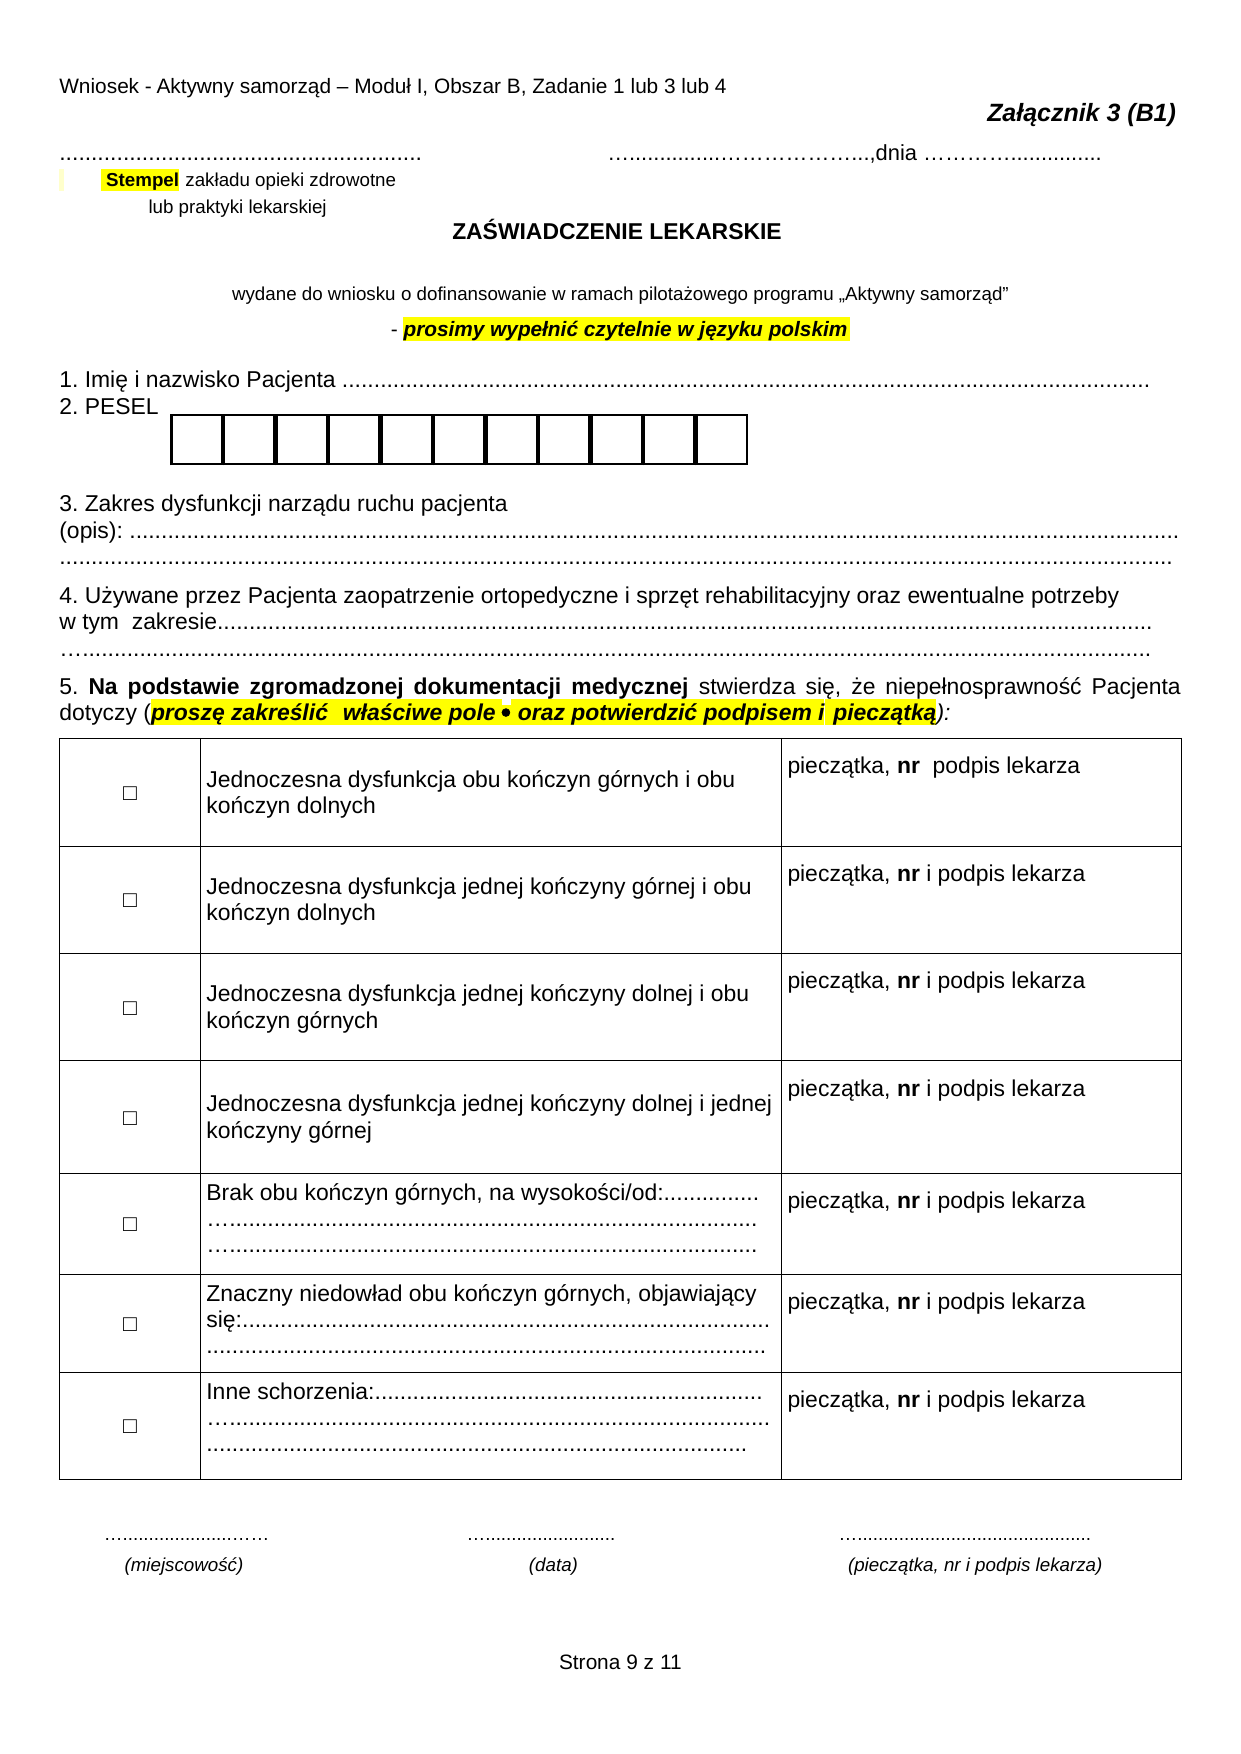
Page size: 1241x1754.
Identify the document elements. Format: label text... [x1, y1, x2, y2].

table_cell Jednoczesna dysfunkcja jednej kończyny górnej i obu kończyn dolnych [201, 847, 781, 952]
text - prosimy wypełnić czytelnie w języku polskim [59, 317, 1181, 341]
table_cell □ [60, 1061, 200, 1172]
text Stempel zakładu opieki zdrowotne [59, 165, 1181, 192]
text wydane do wniosku o dofinansowanie w ramach pilotażowego programu „Aktywny samorząd” [59, 283, 1181, 305]
table_cell □ [60, 1373, 200, 1479]
text 5. Na podstawie zgromadzonej dokumentacji medycznej stwierdza się, że niepełnosprawność Pacjenta dotyczy (proszę zakreślić właściwe pole  oraz potwierdzić podpisem i pieczątką): [59, 673, 1181, 725]
table_cell pieczątka, nr i podpis lekarza [782, 1061, 1181, 1172]
text lub praktyki lekarskiej [59, 192, 1181, 218]
text Załącznik 3 (B1) [59, 98, 1178, 126]
text 1. Imię i nazwisko Pacjenta ............................................................................................................................... [59, 366, 1181, 393]
text …........................................................................................................................................................................ [59, 634, 1181, 661]
table_cell □ [60, 847, 200, 952]
text ZAŚWIADCZENIE LEKARSKIE [59, 218, 1181, 271]
text (miejscowość) (data) (pieczątka, nr i podpis lekarza) [59, 1553, 1181, 1583]
table_cell pieczątka, nr i podpis lekarza [782, 1373, 1181, 1479]
table_cell Znaczny niedowład obu kończyn górnych, objawiający się:........................................................................................................................................................................... [201, 1275, 781, 1371]
table_cell pieczątka, nr i podpis lekarza [782, 954, 1181, 1060]
text ….....................…… …......................... …............................................. [59, 1519, 1181, 1553]
table_cell Jednoczesna dysfunkcja jednej kończyny dolnej i obu kończyn górnych [201, 954, 781, 1060]
table_cell pieczątka, nr i podpis lekarza [782, 1174, 1181, 1273]
table_cell □ [60, 954, 200, 1060]
table_cell □ [60, 1174, 200, 1273]
table_cell pieczątka, nr i podpis lekarza [782, 847, 1181, 952]
text 4. Używane przez Pacjenta zaopatrzenie ortopedyczne i sprzęt rehabilitacyjny oraz ewentualne potrzeby w tym zakresie................................................................................................................................................... [59, 582, 1181, 634]
table_cell pieczątka, nr i podpis lekarza [782, 1275, 1181, 1371]
table_cell Inne schorzenia:............................................................. ….......................................................................................................................................................................... [201, 1373, 781, 1479]
text 2. PESEL [59, 393, 1181, 465]
table_header pieczątka, nr podpis lekarza [782, 739, 1181, 846]
table_cell □ [60, 1275, 200, 1371]
table_header □ [60, 739, 200, 846]
table_cell Jednoczesna dysfunkcja jednej kończyny dolnej i jednej kończyny górnej [201, 1061, 781, 1172]
table_header Jednoczesna dysfunkcja obu kończyn górnych i obu kończyn dolnych [201, 739, 781, 846]
table_cell Brak obu kończyn górnych, na wysokości/od:............... …................................................................................... …................................................................................... [201, 1174, 781, 1273]
text ......................................................... …...............………………...,dnia …………............... [59, 139, 1183, 165]
text 3. Zakres dysfunkcji narządu ruchu pacjenta (opis): .................................................................................................................................................................................................................................................................................................................................................... [59, 490, 1181, 569]
